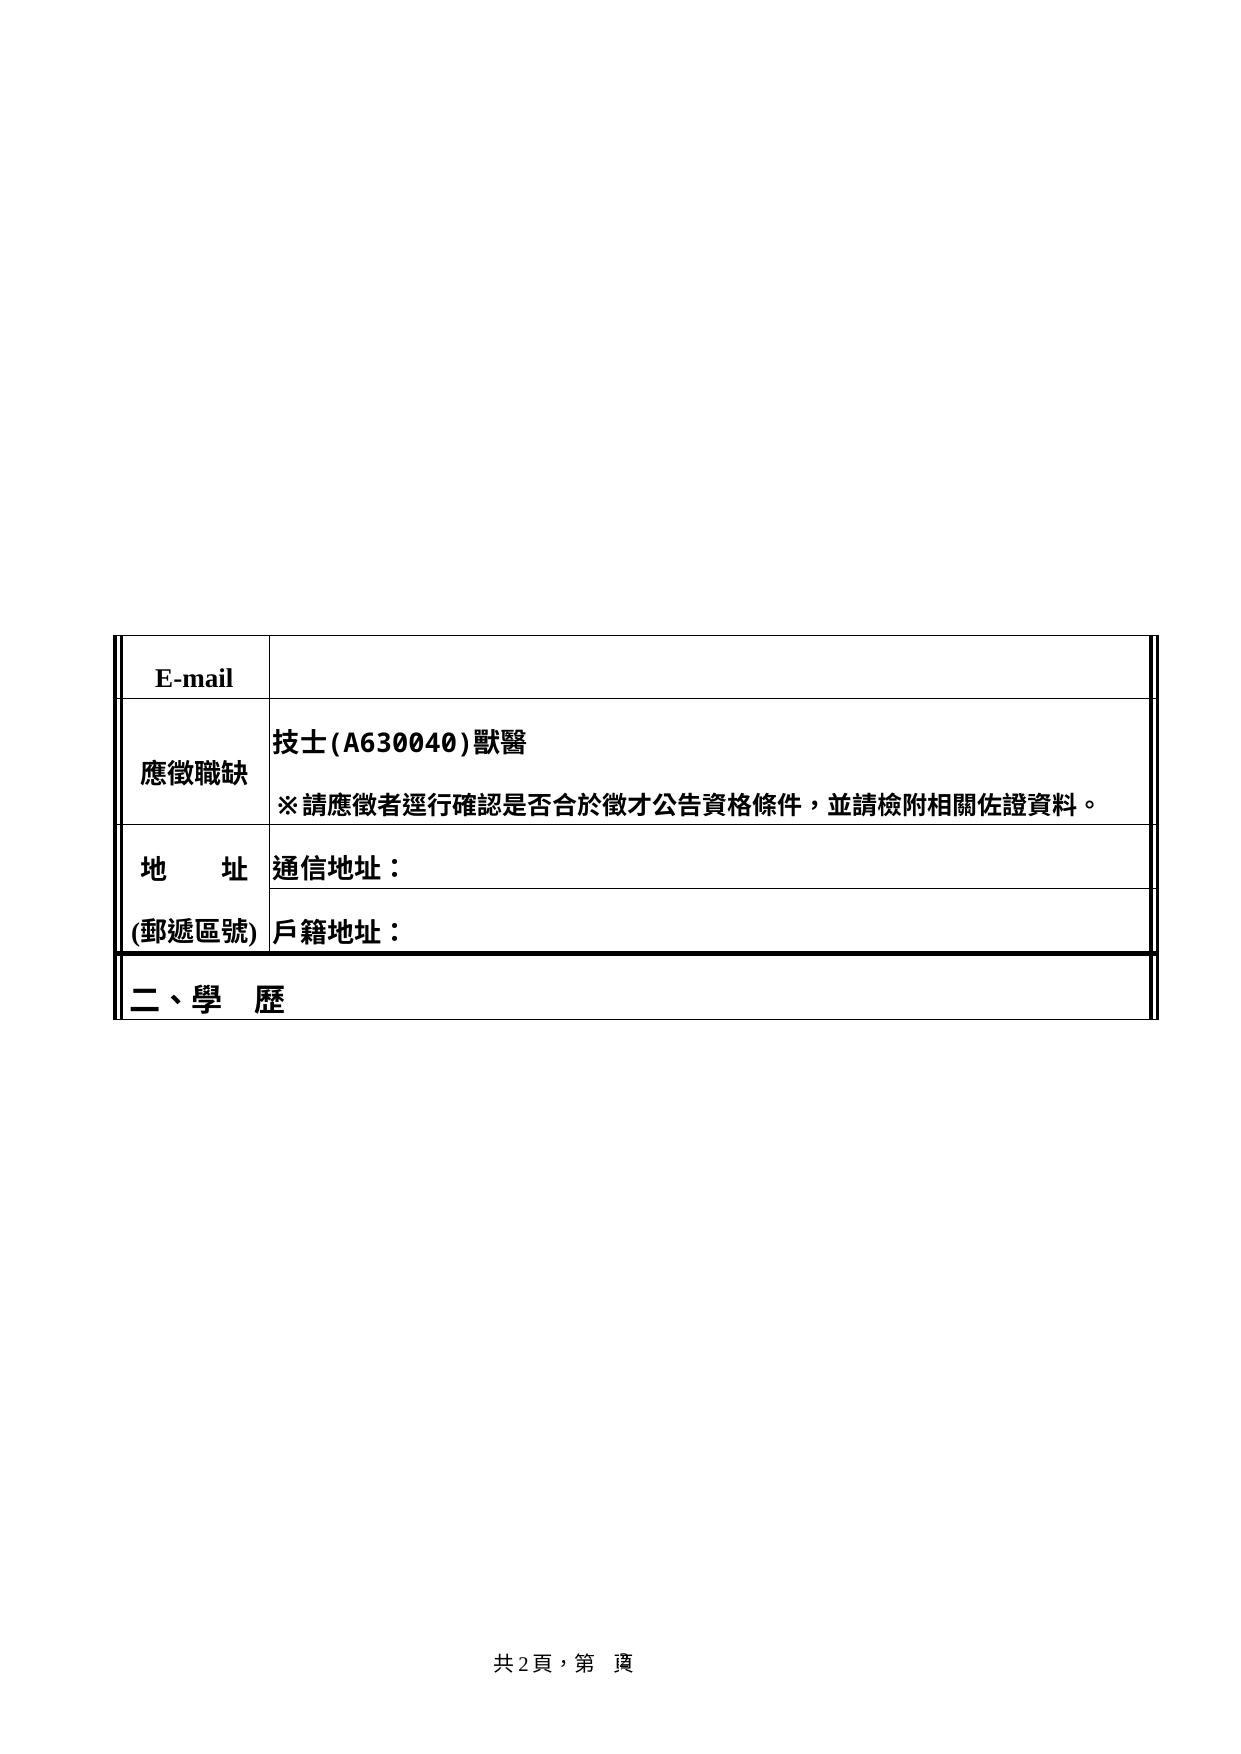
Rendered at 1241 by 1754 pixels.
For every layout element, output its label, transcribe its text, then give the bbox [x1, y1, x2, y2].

table_cell 二、學 歷 [123, 956, 1149, 1018]
table_cell 通信地址： [270, 825, 1149, 888]
table_cell E-mail [123, 636, 269, 698]
table_cell 應徵職缺 [123, 699, 269, 824]
table_cell 技士(A630040)獸醫 ※請應徵者逕行確認是否合於徵才公告資格條件，並請檢附相關佐證資料。 [270, 699, 1149, 824]
table_cell [270, 636, 1149, 698]
table_cell 地 址 (郵遞區號) [123, 825, 269, 951]
table_cell 戶籍地址： [270, 889, 1149, 951]
